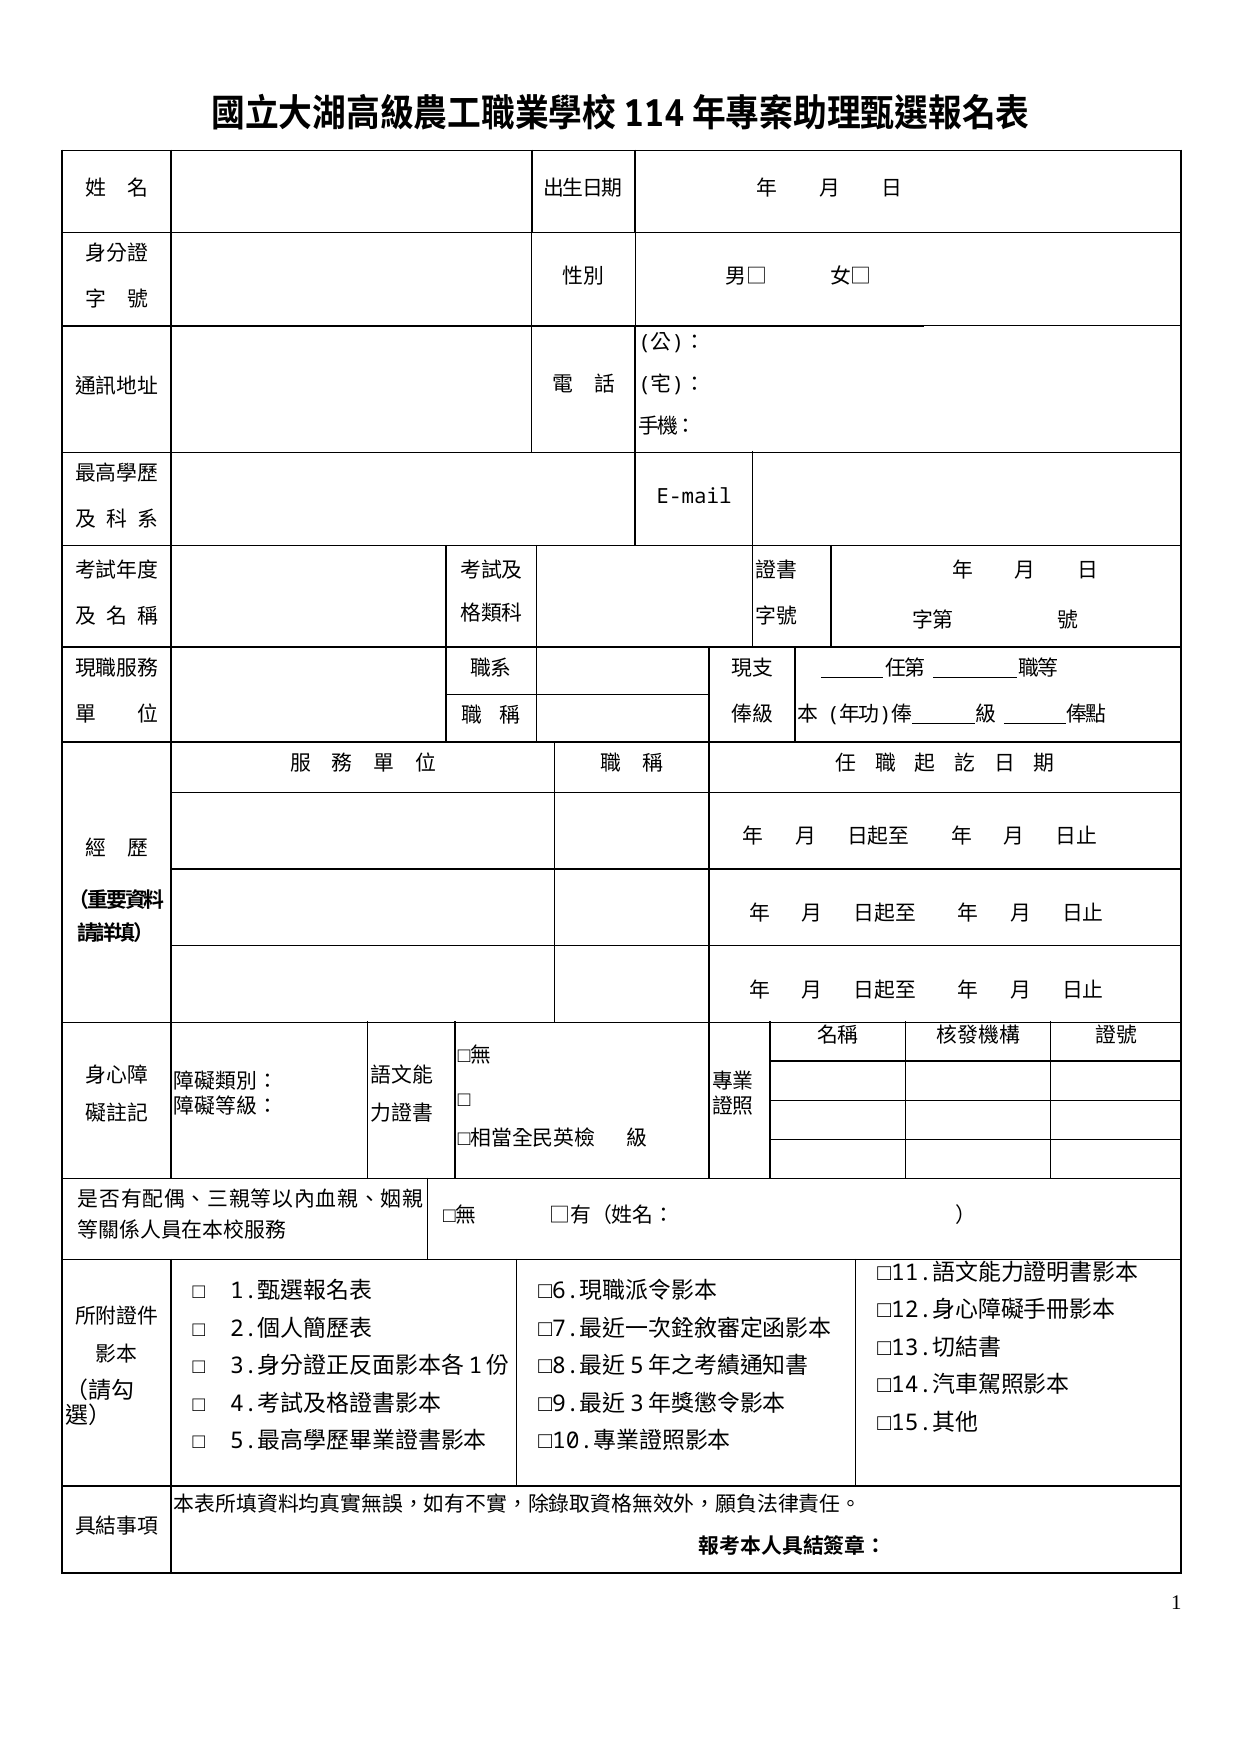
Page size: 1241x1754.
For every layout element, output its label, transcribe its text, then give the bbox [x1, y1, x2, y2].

table_cell 障礙類別： 障礙等級： [172, 1023, 367, 1178]
table_cell 現職服務 單 位 [63, 648, 170, 741]
table_cell 考試年度 及 名 稱 [63, 546, 170, 646]
table_cell 職 稱 [555, 743, 708, 792]
table_cell [172, 327, 531, 451]
table_cell 語文能 力證書 [368, 1023, 454, 1178]
table_header 姓 名 [63, 151, 170, 232]
table_cell 證號 [1051, 1023, 1180, 1060]
table_cell 年 月 日起至 年 月 日止 [710, 870, 1180, 945]
table_cell 職 稱 [447, 695, 536, 741]
table_cell [172, 946, 554, 1021]
table_cell 男□ 女□ [636, 233, 924, 325]
table_header 年 月 日 [636, 151, 924, 232]
table_cell [555, 870, 708, 945]
table_cell [537, 546, 752, 646]
table_cell [172, 453, 634, 545]
table_cell 性別 [532, 233, 635, 325]
table_cell [172, 233, 531, 325]
table_cell [172, 793, 554, 868]
table_cell 身分證 字 號 [63, 233, 170, 325]
table_cell [172, 546, 445, 646]
table_cell 服 務 單 位 [172, 743, 554, 792]
table_header 出生日期 [533, 151, 634, 232]
table_cell 年 月 日起至 年 月 日止 [710, 946, 1180, 1021]
table_cell 經 歷 （重要資料請詳填） [63, 743, 170, 1021]
table_cell [1051, 1140, 1180, 1178]
table_cell 年 月 日 字第 號 [832, 546, 1180, 646]
table_header [172, 151, 531, 232]
table_cell (公)： (宅)： 手機： [636, 327, 924, 451]
table_cell 考試及 格類科 [447, 546, 536, 646]
text 國立大湖高級農工職業學校114年專案助理甄選報名表 [59, 82, 1181, 137]
table_cell [1051, 1062, 1180, 1099]
table_cell [771, 1062, 905, 1099]
table_cell □6.現職派令影本 □7.最近一次銓敘審定函影本 □8.最近5年之考績通知書 □9.最近3年獎懲令影本 □10.專業證照影本 [517, 1260, 855, 1485]
table_cell [555, 793, 708, 868]
table_cell 職系 [447, 648, 536, 694]
table_cell [924, 233, 1180, 325]
table_cell □無 □ □相當全民英檢 級 [456, 1023, 708, 1178]
table_cell □11.語文能力證明書影本 □12.身心障礙手冊影本 □13.切結書 □14.汽車駕照影本 □15.其他 [856, 1260, 1180, 1485]
table_cell 電 話 [532, 327, 634, 451]
table_cell 專業證照 [710, 1023, 769, 1178]
table_cell 身心障 礙註記 [63, 1023, 170, 1178]
table_cell [906, 1062, 1050, 1099]
table_cell 最高學歷 及 科 系 [63, 453, 170, 545]
table_cell □無 □有（姓名： ） [428, 1179, 1180, 1259]
table_cell 所附證件 影本 （請勾選） [63, 1260, 170, 1485]
table_cell 是否有配偶、三親等以內血親、姻親等關係人員在本校服務 [63, 1179, 427, 1259]
table_cell [537, 648, 708, 694]
table_cell [555, 946, 708, 1021]
table_cell [771, 1101, 905, 1138]
table_cell 年 月 日起至 年 月 日止 [710, 793, 1180, 868]
table_cell [906, 1140, 1050, 1178]
table_cell [753, 453, 1180, 545]
table_cell 現支 俸級 [710, 648, 794, 741]
table_cell 核發機構 [906, 1023, 1050, 1060]
table_cell 證書 字號 [753, 546, 830, 646]
table_cell E-mail [636, 453, 752, 545]
table_cell [537, 695, 708, 741]
table_cell 名稱 [771, 1023, 905, 1060]
table_cell 本表所填資料均真實無誤，如有不實，除錄取資格無效外，願負法律責任。 報考本人具結簽章： [172, 1487, 1180, 1572]
table_cell [771, 1140, 905, 1178]
table_cell [1051, 1101, 1180, 1138]
table_cell [924, 326, 1180, 451]
table_cell [172, 870, 554, 945]
table_cell 任 職 起 訖 日 期 [710, 743, 1180, 792]
table_cell [172, 648, 445, 741]
table_cell 任第 職等 本 (年功)俸 級 俸點 [796, 648, 1180, 741]
table_cell 1.甄選報名表 2.個人簡歷表 3.身分證正反面影本各1份 4.考試及格證書影本 5.最高學歷畢業證書影本 [172, 1260, 516, 1485]
table_cell [906, 1101, 1050, 1138]
table_header [924, 151, 1180, 232]
table_cell 具結事項 [63, 1487, 170, 1572]
table_cell 通訊地址 [63, 327, 170, 451]
